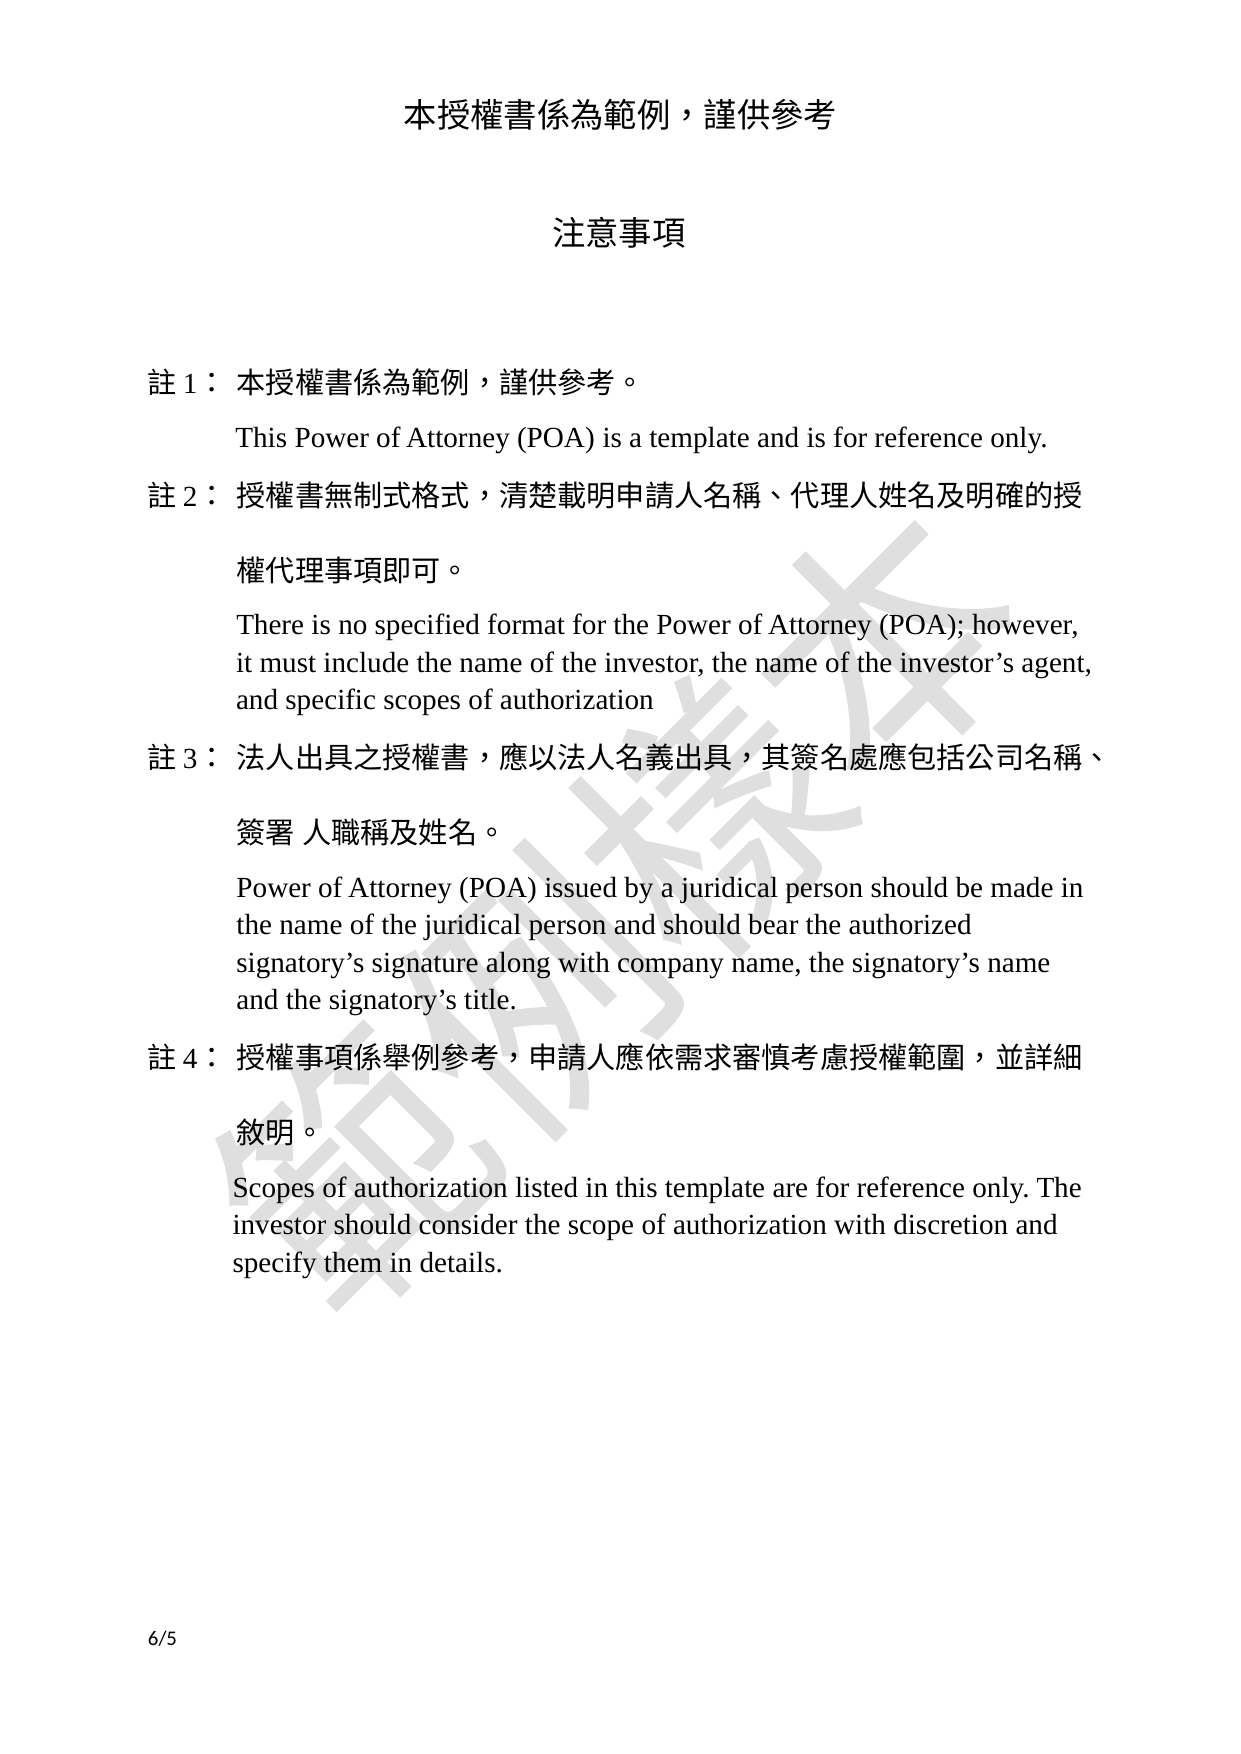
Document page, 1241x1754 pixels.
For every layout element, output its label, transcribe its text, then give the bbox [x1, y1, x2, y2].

text This Power of Attorney (POA) is a template and is for reference only. [235, 418, 1092, 456]
text 註1： 本授權書係為範例，謹供參考。 [148, 343, 1092, 418]
text Power of Attorney (POA) issued by a juridical person should be made in the name of the juridical person and should bear the authorized signatory’s signature along with company name, the signatory’s name and the signatory’s title. [236, 868, 664, 1018]
text Scopes of authorization listed in this template are for reference only. The investor should consider the scope of authorization with discretion and specify them in details. [402, 1168, 487, 1211]
text 註3： 法人出具之授權書，應以法人名義出具，其簽名處應包括公司名稱、 簽署 人職稱及姓名。 [148, 718, 1092, 868]
text Scopes of authorization listed in this template are for reference only. The investor should consider the scope of authorization with discretion and specify them in details. [352, 1168, 426, 1232]
text Scopes of authorization listed in this template are for reference only. The investor should consider the scope of authorization with discretion and specify them in details. [391, 1168, 1092, 1281]
text 注意事項 [145, 193, 1092, 268]
text Power of Attorney (POA) issued by a juridical person should be made in the name of the juridical person and should bear the authorized signatory’s signature along with company name, the signatory’s name and the signatory’s title. [556, 868, 1092, 1018]
text There is no specified format for the Power of Attorney (POA); however, it must include the name of the investor, the name of the investor’s agent, and specific scopes of authorization [848, 627, 912, 718]
text 註2： 授權書無制式格式，清楚載明申請人名稱、代理人姓名及明確的授 權代理事項即可。 [148, 456, 1092, 606]
text Scopes of authorization listed in this template are for reference only. The investor should consider the scope of authorization with discretion and specify them in details. [232, 1168, 324, 1281]
text 註4： 授權事項係舉例參考，申請人應依需求審慎考慮授權範圍，並詳細 敘明。 [148, 1018, 1092, 1168]
text There is no specified format for the Power of Attorney (POA); however, it must include the name of the investor, the name of the investor’s agent, and specific scopes of authorization [890, 606, 1092, 718]
text There is no specified format for the Power of Attorney (POA); however, it must include the name of the investor, the name of the investor’s agent, and specific scopes of authorization [236, 606, 849, 718]
